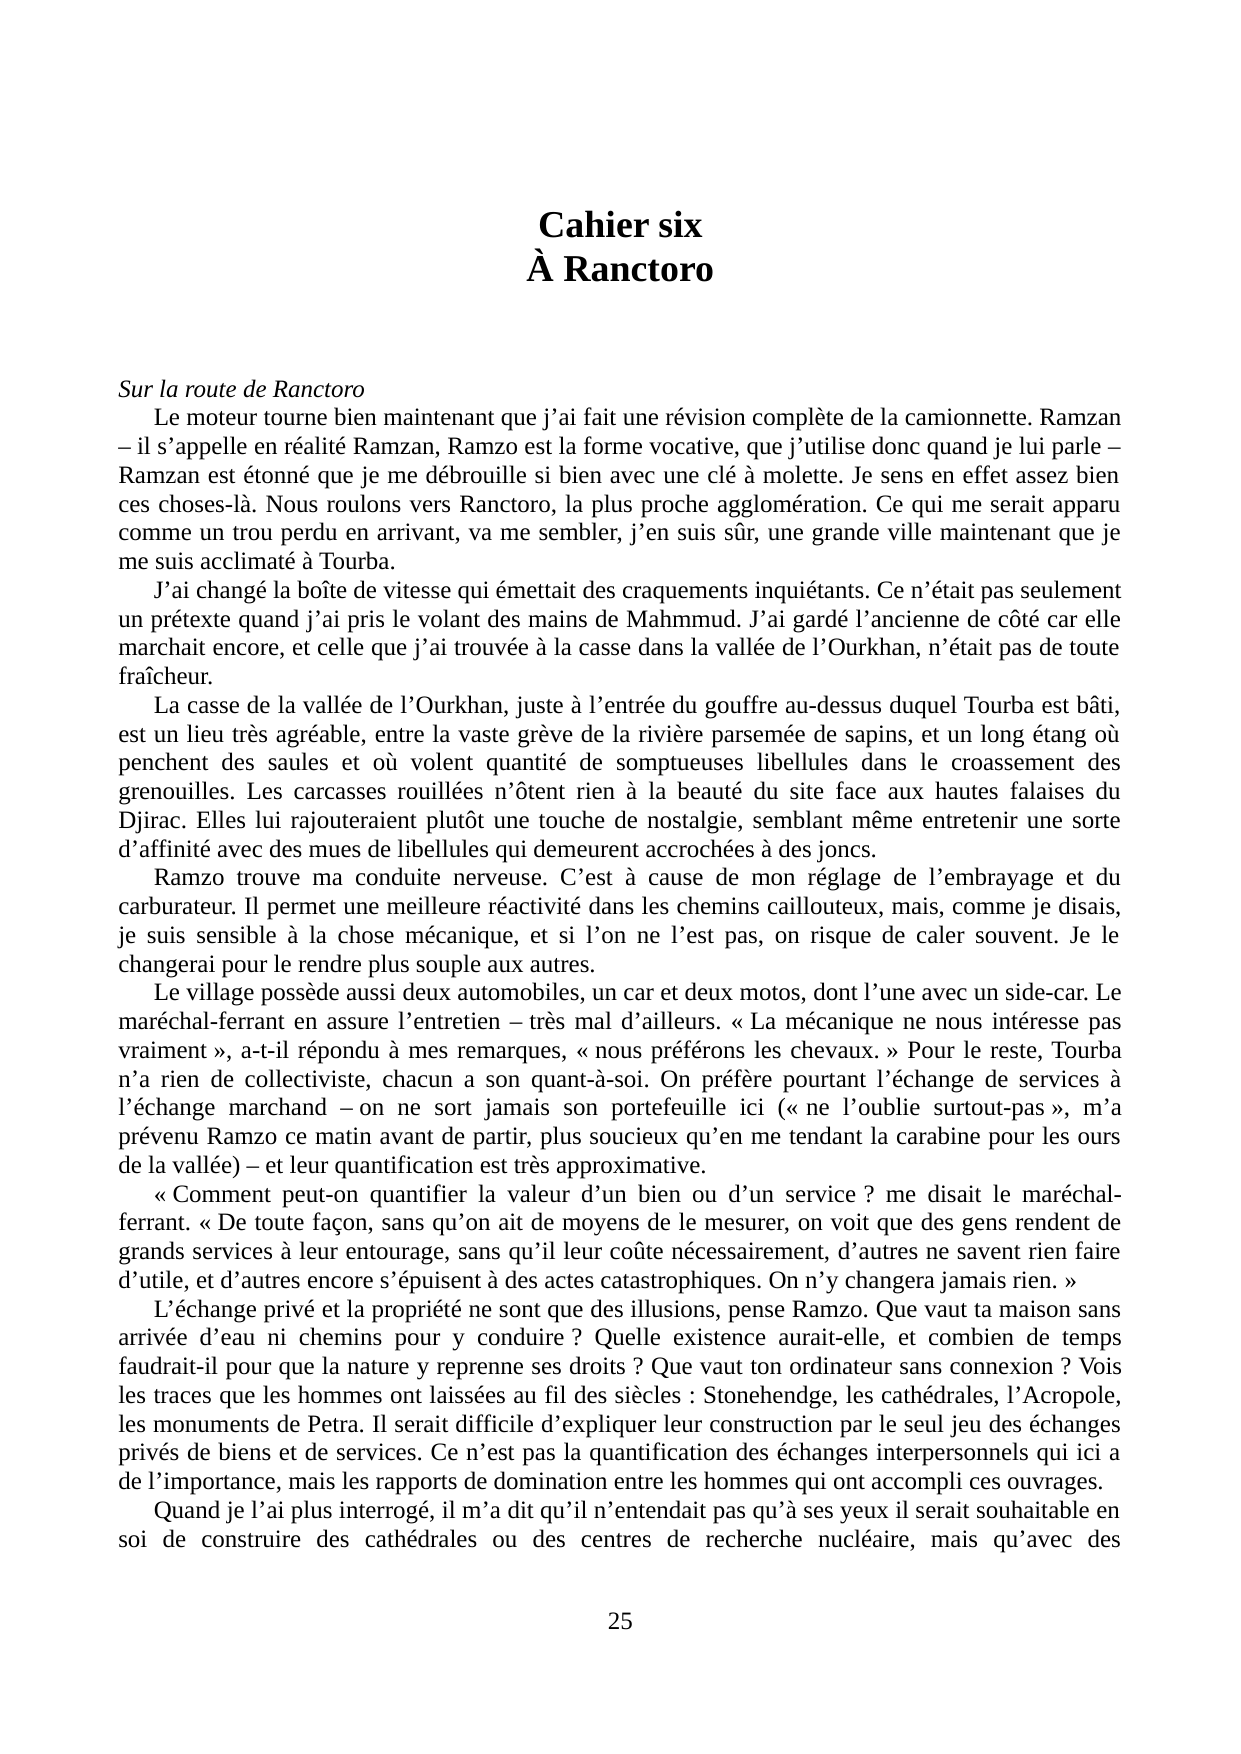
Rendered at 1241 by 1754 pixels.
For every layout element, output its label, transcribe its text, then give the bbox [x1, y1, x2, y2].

text « Comment peut-on quantifier la valeur d’un bien ou d’un service ? me disait le maréchal-ferrant. « De toute façon, sans qu’on ait de moyens de le mesurer, on voit que des gens rendent de grands services à leur entourage, sans qu’il leur coûte nécessairement, d’autres ne savent rien faire d’utile, et d’autres encore s’épuisent à des actes catastrophiques. On n’y changera jamais rien. » [118, 1179, 1122, 1294]
text Ramzo trouve ma conduite nerveuse. C’est à cause de mon réglage de l’embrayage et du carburateur. Il permet une meilleure réactivité dans les chemins caillouteux, mais, comme je disais, je suis sensible à la chose mécanique, et si l’on ne l’est pas, on risque de caler souvent. Je le changerai pour le rendre plus souple aux autres. [118, 862, 1122, 977]
text Le village possède aussi deux automobiles, un car et deux motos, dont l’une avec un side-car. Le maréchal-ferrant en assure l’entretien – très mal d’ailleurs. « La mécanique ne nous intéresse pas vraiment », a-t-il répondu à mes remarques, « nous préférons les chevaux. » Pour le reste, Tourba n’a rien de collectiviste, chacun a son quant-à-soi. On préfère pourtant l’échange de services à l’échange marchand – on ne sort jamais son portefeuille ici (« ne l’oublie surtout-pas », m’a prévenu Ramzo ce matin avant de partir, plus soucieux qu’en me tendant la carabine pour les ours de la vallée) – et leur quantification est très approximative. [118, 977, 1122, 1179]
text J’ai changé la boîte de vitesse qui émettait des craquements inquiétants. Ce n’était pas seulement un prétexte quand j’ai pris le volant des mains de Mahmmud. J’ai gardé l’ancienne de côté car elle marchait encore, et celle que j’ai trouvée à la casse dans la vallée de l’Ourkhan, n’était pas de toute fraîcheur. [118, 575, 1122, 690]
text Le moteur tourne bien maintenant que j’ai fait une révision complète de la camionnette. Ramzan – il s’appelle en réalité Ramzan, Ramzo est la forme vocative, que j’utilise donc quand je lui parle – Ramzan est étonné que je me débrouille si bien avec une clé à molette. Je sens en effet assez bien ces choses-là. Nous roulons vers Ranctoro, la plus proche agglomération. Ce qui me serait apparu comme un trou perdu en arrivant, va me sembler, j’en suis sûr, une grande ville maintenant que je me suis acclimaté à Tourba. [118, 402, 1122, 575]
subtitle Sur la route de Ranctoro [118, 374, 1122, 402]
text L’échange privé et la propriété ne sont que des illusions, pense Ramzo. Que vaut ta maison sans arrivée d’eau ni chemins pour y conduire ? Quelle existence aurait-elle, et combien de temps faudrait-il pour que la nature y reprenne ses droits ? Que vaut ton ordinateur sans connexion ? Vois les traces que les hommes ont laissées au fil des siècles : Stonehendge, les cathédrales, l’Acropole, les monuments de Petra. Il serait difficile d’expliquer leur construction par le seul jeu des échanges privés de biens et de services. Ce n’est pas la quantification des échanges interpersonnels qui ici a de l’importance, mais les rapports de domination entre les hommes qui ont accompli ces ouvrages. [118, 1294, 1122, 1495]
text La casse de la vallée de l’Ourkhan, juste à l’entrée du gouffre au-dessus duquel Tourba est bâti, est un lieu très agréable, entre la vaste grève de la rivière parsemée de sapins, et un long étang où penchent des saules et où volent quantité de somptueuses libellules dans le croassement des grenouilles. Les carcasses rouillées n’ôtent rien à la beauté du site face aux hautes falaises du Djirac. Elles lui rajouteraient plutôt une touche de nostalgie, semblant même entretenir une sorte d’affinité avec des mues de libellules qui demeurent accrochées à des joncs. [118, 690, 1122, 862]
text Quand je l’ai plus interrogé, il m’a dit qu’il n’entendait pas qu’à ses yeux il serait souhaitable en soi de construire des cathédrales ou des centres de recherche nucléaire, mais qu’avec des [118, 1495, 1122, 1552]
subtitle Cahier six À Ranctoro [118, 202, 1122, 289]
